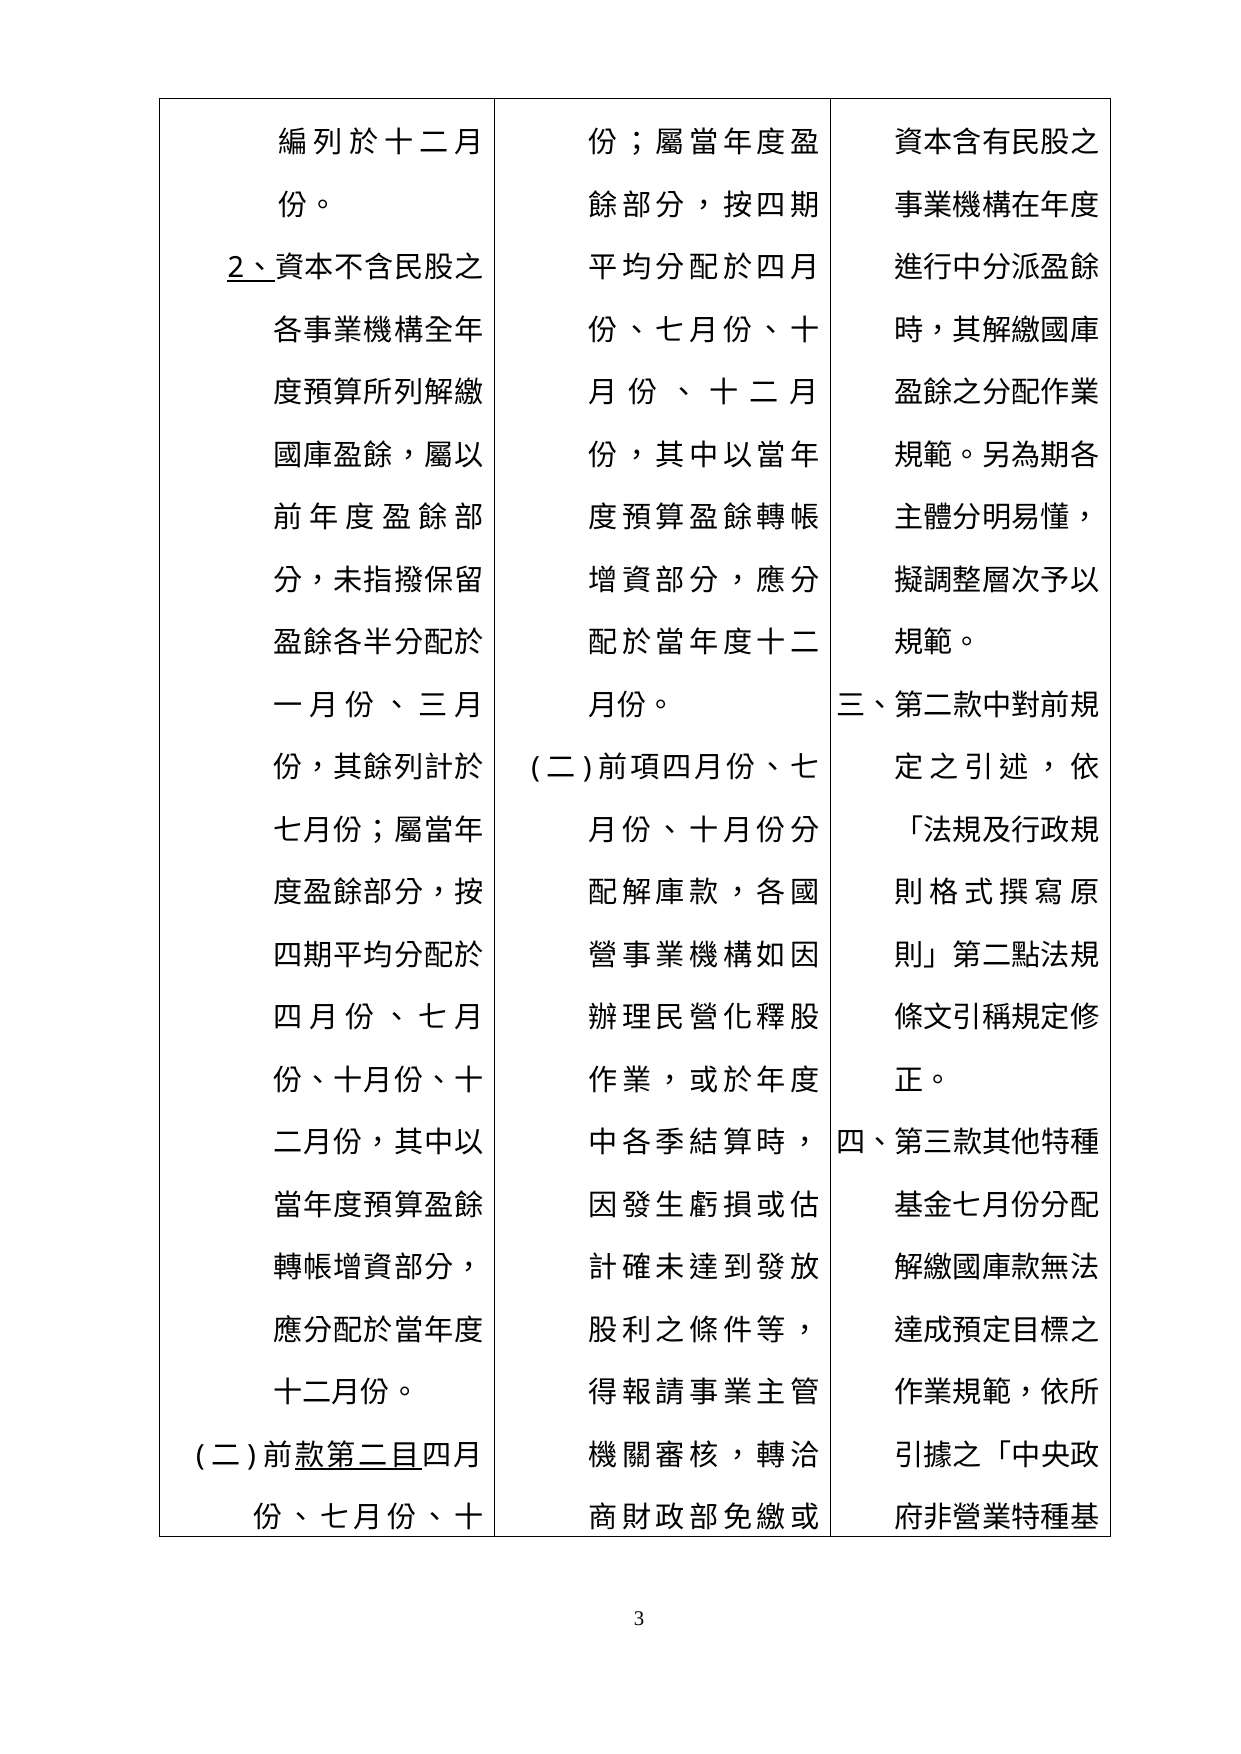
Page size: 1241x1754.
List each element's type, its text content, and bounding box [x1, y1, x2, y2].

table_cell 編列於十二月份。 2、資本不含民股之各事業機構全年度預算所列解繳國庫盈餘，屬以前年度盈餘部分，未指撥保留盈餘各半分配於一月份、三月份，其餘列計於七月份；屬當年度盈餘部分，按四期平均分配於四月份、七月份、十月份、十二月份，其中以當年度預算盈餘轉帳增資部分，應分配於當年度十二月份。 (二)前款第二目四月份、七月份、十 [160, 99, 494, 1536]
table_cell 資本含有民股之事業機構在年度進行中分派盈餘時，其解繳國庫盈餘之分配作業規範。另為期各主體分明易懂，擬調整層次予以規範。 三、第二款中對前規定之引述，依「法規及行政規則格式撰寫原則」第二點法規條文引稱規定修正。 四、第三款其他特種基金七月份分配解繳國庫款無法達成預定目標之作業規範，依所引據之「中央政府非營業特種基 [831, 99, 1110, 1536]
table_cell 份；屬當年度盈餘部分，按四期平均分配於四月份、七月份、十月份、十二月份，其中以當年度預算盈餘轉帳增資部分，應分配於當年度十二月份。 (二)前項四月份、七月份、十月份分配解庫款，各國營事業機構如因辦理民營化釋股作業，或於年度中各季結算時，因發生虧損或估計確未達到發放股利之條件等，得報請事業主管機關審核，轉洽商財政部免繳或 [495, 99, 830, 1536]
